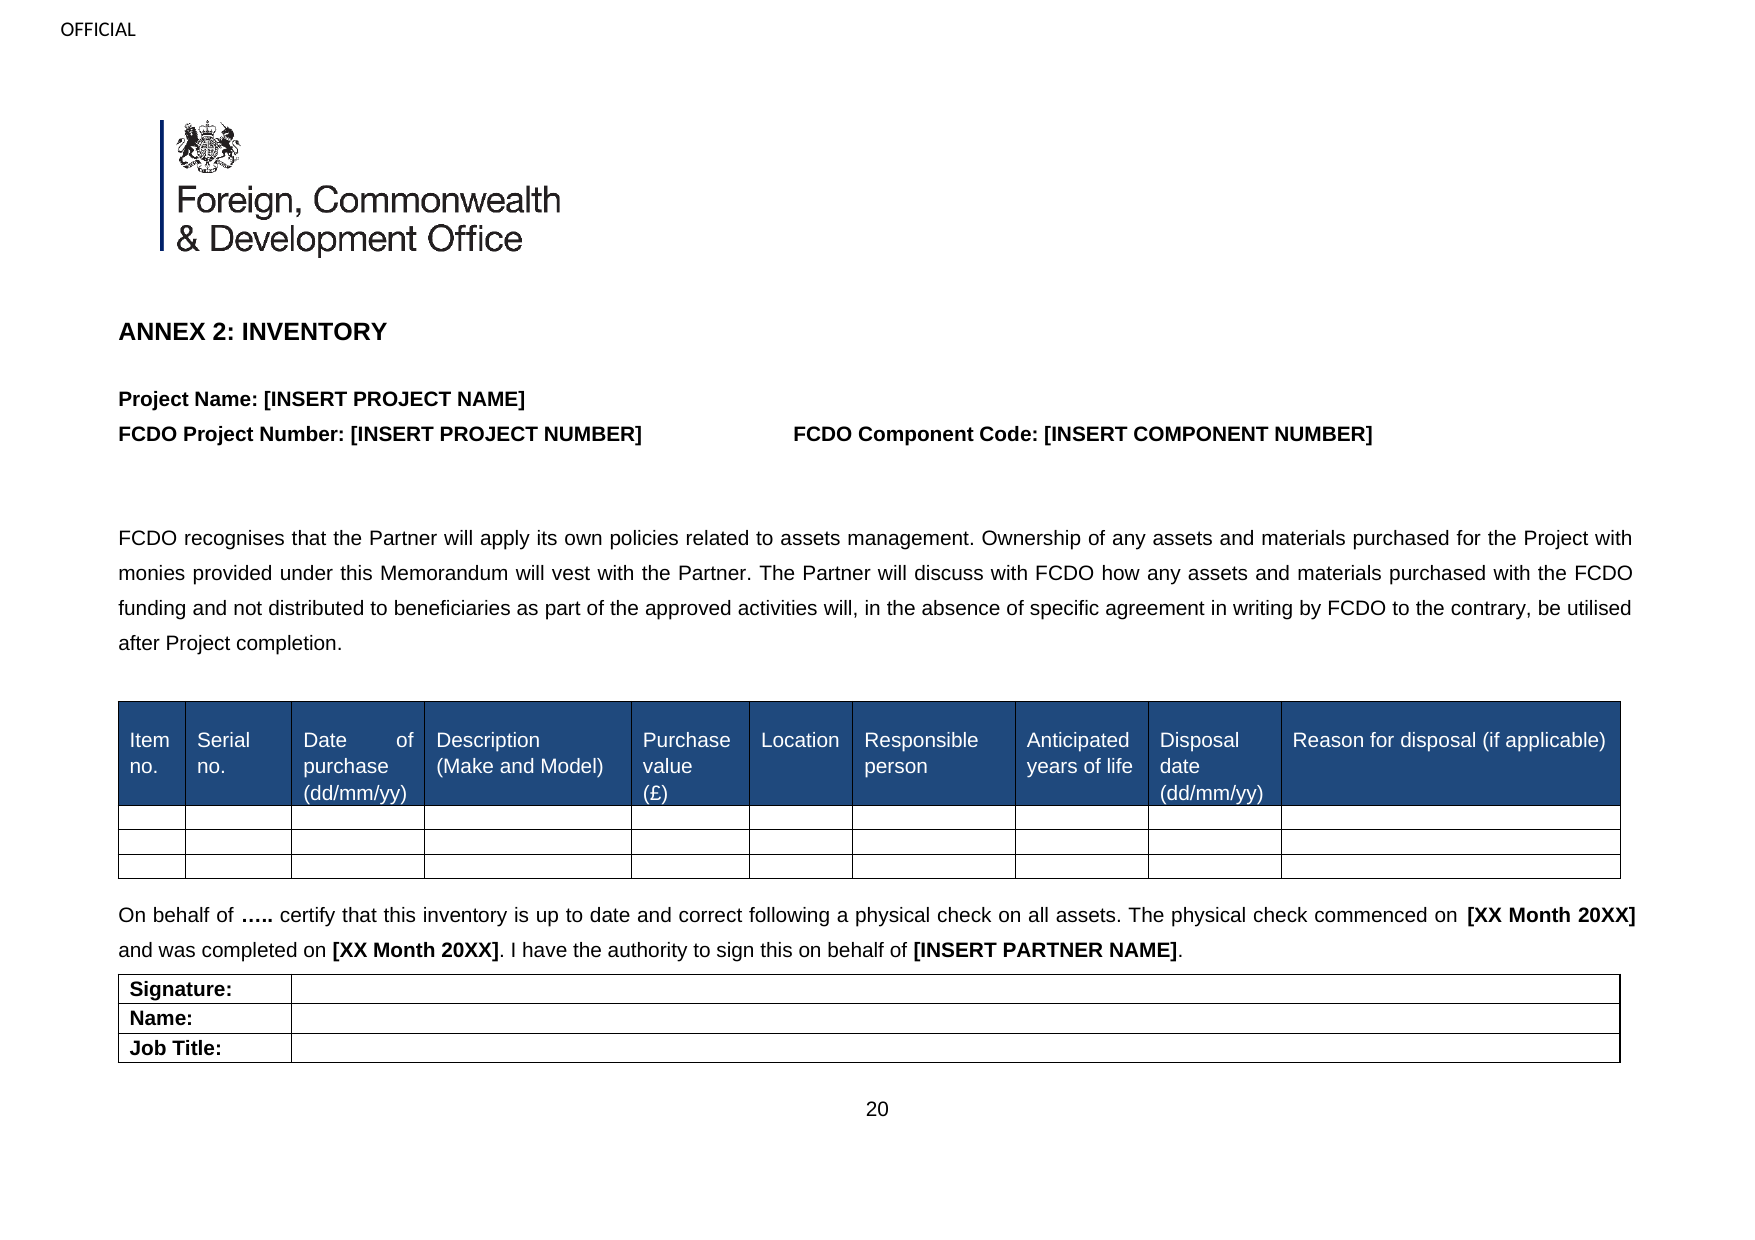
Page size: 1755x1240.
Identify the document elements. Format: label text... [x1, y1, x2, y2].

table_cell [632, 806, 749, 829]
table_cell [292, 806, 424, 829]
table_cell [119, 855, 185, 878]
subtitle ANNEX 2: INVENTORY [118, 318, 1636, 346]
table_header Date of purchase (dd/mm/yy) [292, 702, 424, 805]
table_header Serial no. [186, 702, 291, 805]
table_cell [186, 806, 291, 829]
table_cell [632, 855, 749, 878]
table_cell [1149, 830, 1281, 853]
table_cell [1016, 855, 1148, 878]
text FCDO recognises that the Partner will apply its own policies related to assets management. Ownership of any assets and materials purchased for the Project with monies provided under this Memorandum will vest with the Partner. The Partner will discuss with FCDO how any assets and materials purchased with the FCDO funding and not distributed to beneficiaries as part of the approved activities will, in the absence of specific agreement in writing by FCDO to the contrary, be utilised after Project completion. [118, 527, 1636, 654]
picture [160, 120, 562, 258]
table_header Disposal date (dd/mm/yy) [1149, 702, 1281, 805]
table_cell [1282, 855, 1620, 878]
table_header Item no. [119, 702, 185, 805]
table_cell [632, 830, 749, 853]
table_cell [186, 830, 291, 853]
table_cell [750, 806, 852, 829]
table_header Location [750, 702, 852, 805]
table_header Reason for disposal (if applicable) [1282, 702, 1620, 805]
table_cell [425, 830, 631, 853]
table_cell [853, 830, 1015, 853]
table_cell [1149, 855, 1281, 878]
table_cell [853, 855, 1015, 878]
table_header [292, 975, 1619, 1003]
text On behalf of ….. certify that this inventory is up to date and correct following a physical check on all assets. The physical check commenced on [XX Month 20XX] and was completed on [XX Month 20XX]. I have the authority to sign this on behalf of [INSERT PARTNER NAME]. [118, 904, 1636, 962]
table_header Anticipated years of life [1016, 702, 1148, 805]
table_cell [1016, 830, 1148, 853]
table_cell [292, 855, 424, 878]
table_cell [292, 830, 424, 853]
table_cell [750, 855, 852, 878]
table_cell [1282, 806, 1620, 829]
table_cell [186, 855, 291, 878]
table_cell [292, 1004, 1619, 1033]
text FCDO Project Number: [INSERT PROJECT NUMBER] FCDO Component Code: [INSERT COMPONENT NUMBER] [118, 422, 1636, 446]
table_cell [119, 806, 185, 829]
table_cell [750, 830, 852, 853]
table_cell [119, 830, 185, 853]
table_header Signature: [119, 975, 291, 1003]
table_cell [425, 855, 631, 878]
table_header Responsible person [853, 702, 1015, 805]
table_cell Name: [119, 1004, 291, 1033]
table_header Purchase value (£) [632, 702, 749, 805]
table_cell [292, 1034, 1619, 1062]
table_cell [853, 806, 1015, 829]
table_cell [1149, 806, 1281, 829]
table_cell [1282, 830, 1620, 853]
table_cell Job Title: [119, 1034, 291, 1062]
text Project Name: [INSERT PROJECT NAME] [118, 388, 1636, 411]
table_cell [425, 806, 631, 829]
table_cell [1016, 806, 1148, 829]
table_header Description (Make and Model) [425, 702, 631, 805]
